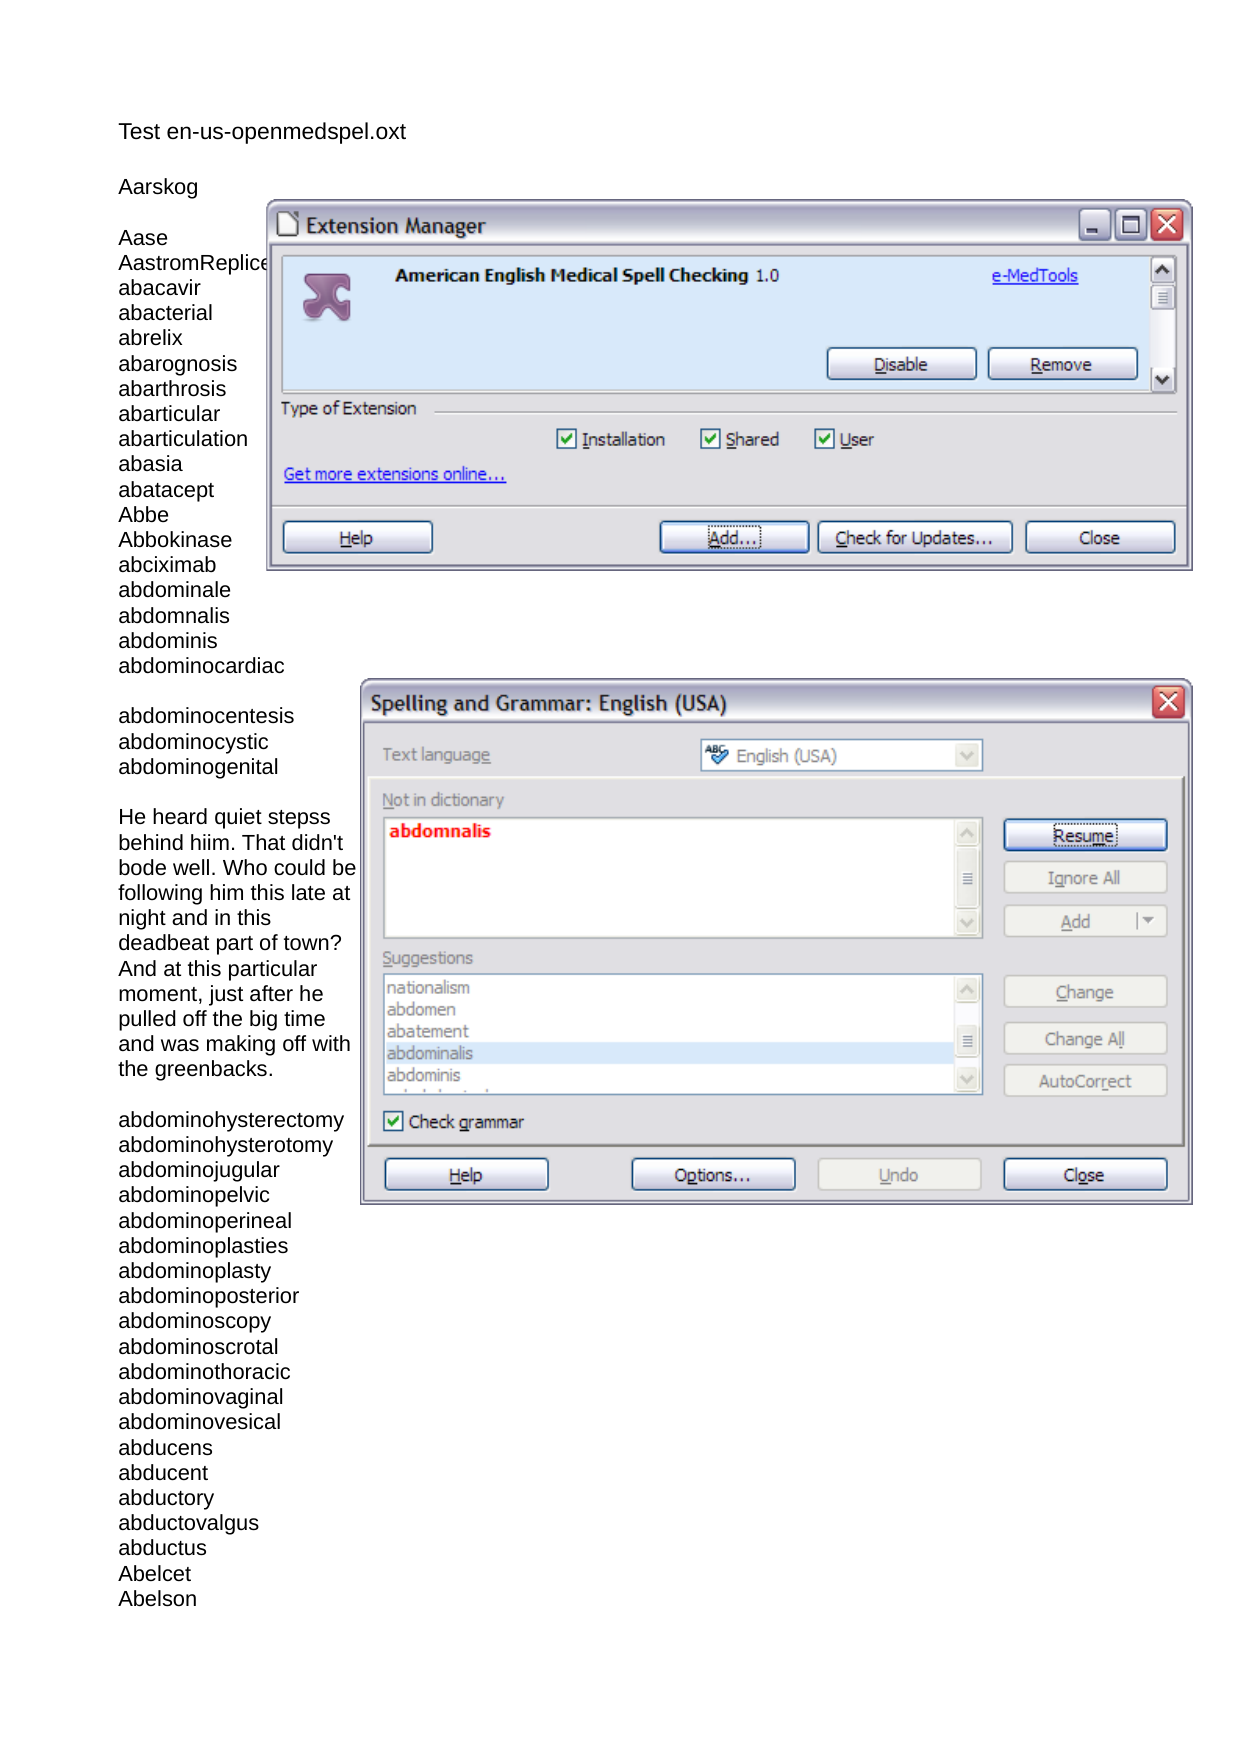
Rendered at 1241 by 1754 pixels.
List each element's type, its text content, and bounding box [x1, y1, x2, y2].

text abducens [118, 1434, 1193, 1459]
text Abbokinase [118, 527, 266, 552]
text abdominopelvic [118, 1182, 1193, 1207]
text abdominale [118, 577, 1193, 602]
text abdominovesical [118, 1409, 1193, 1434]
text Abelcet [118, 1560, 1193, 1586]
text abrelix [118, 325, 266, 350]
text abductus [118, 1535, 1193, 1560]
text abacterial [118, 300, 266, 325]
text abdominothoracic [118, 1359, 1193, 1384]
text abdominocystic [118, 728, 360, 754]
text abductovalgus [118, 1510, 1193, 1535]
text abatacept [118, 476, 266, 502]
text abdominoplasties [118, 1233, 1193, 1258]
text abdominocentesis [118, 703, 360, 728]
text AastromReplicell [118, 249, 266, 275]
text abdominocardiac [118, 653, 1193, 678]
text abdominojugular [118, 1157, 360, 1182]
text abductory [118, 1485, 1193, 1510]
text abarognosis [118, 350, 266, 376]
text Abelson [118, 1586, 1193, 1611]
text abasia [118, 451, 266, 476]
text abdominoposterior [118, 1283, 1193, 1308]
text Aarskog [118, 174, 1193, 199]
picture [266, 199, 1193, 571]
text abducent [118, 1459, 1193, 1485]
text He heard quiet stepss behind hiim. That didn't bode well. Who could be following him this late at night and in this deadbeat part of town? And at this particular moment, just after he pulled off the big time and was making off with the greenbacks. [118, 804, 360, 1081]
text abdominoscopy [118, 1308, 1193, 1333]
text abdominoperineal [118, 1207, 1193, 1233]
text Aase [118, 224, 266, 249]
text abacavir [118, 275, 266, 300]
text abarthrosis [118, 376, 266, 401]
text abdominohysterectomy [118, 1107, 360, 1132]
text abdominovaginal [118, 1384, 1193, 1409]
text abdominoplasty [118, 1258, 1193, 1283]
text abdominogenital [118, 754, 360, 779]
text abciximab [118, 552, 1193, 577]
text abdominoscrotal [118, 1333, 1193, 1359]
text abarticulation [118, 426, 266, 451]
text abarticular [118, 401, 266, 426]
text abdomnalis [118, 602, 1193, 628]
text abdominis [118, 628, 1193, 653]
text Abbe [118, 502, 266, 527]
picture [360, 678, 1193, 1205]
text abdominohysterotomy [118, 1132, 360, 1157]
